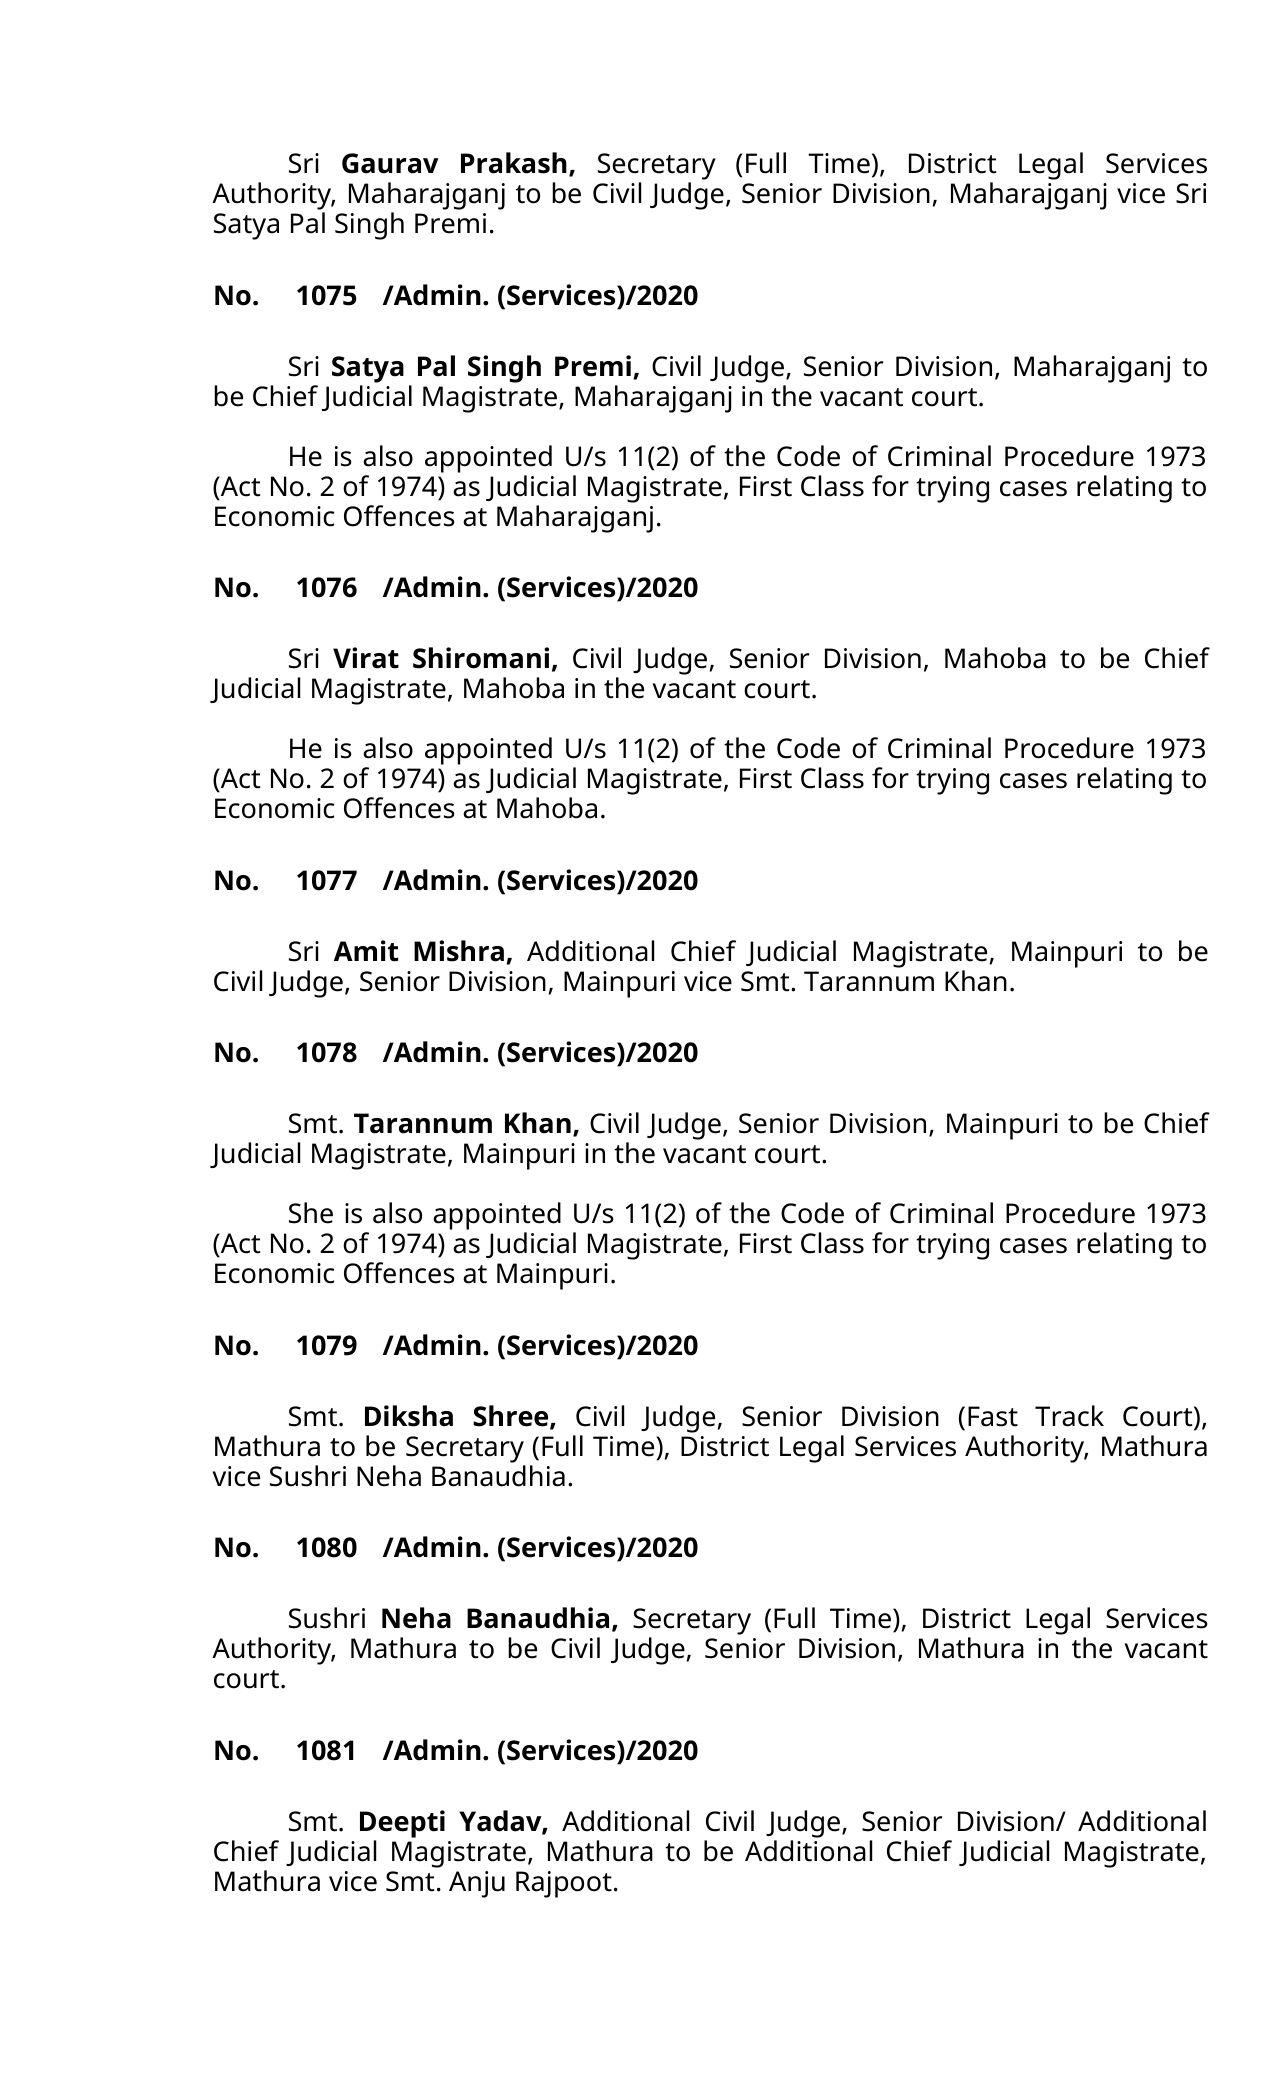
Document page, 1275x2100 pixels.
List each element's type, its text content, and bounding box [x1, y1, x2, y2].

table_header No. [202, 270, 284, 322]
table_header [284, 1320, 371, 1372]
table_header /Admin. (Services)/2020 [371, 563, 770, 615]
text Sri Gaurav Prakash, Secretary (Full Time), District Legal Services Authority, Maharajganj to be Civil Judge, Senior Division, Maharajganj vice Sri Satya Pal Singh Premi. [212, 150, 1209, 240]
table_header [284, 1725, 371, 1777]
table_header [284, 1027, 371, 1080]
table_header [284, 563, 371, 615]
table_header No. [202, 563, 284, 615]
text Sri Amit Mishra, Additional Chief Judicial Magistrate, Mainpuri to be Civil Judge, Senior Division, Mainpuri vice Smt. Tarannum Khan. [212, 937, 1209, 997]
table_header /Admin. (Services)/2020 [371, 1320, 770, 1372]
table_header No. [202, 1320, 284, 1372]
text He is also appointed U/s 11(2) of the Code of Criminal Procedure 1973 (Act No. 2 of 1974) as Judicial Magistrate, First Class for trying cases relating to Economic Offences at Maharajganj. [212, 442, 1209, 532]
table_header [284, 270, 371, 322]
table_header No. [202, 1725, 284, 1777]
table_header /Admin. (Services)/2020 [371, 1027, 770, 1080]
text She is also appointed U/s 11(2) of the Code of Criminal Procedure 1973 (Act No. 2 of 1974) as Judicial Magistrate, First Class for trying cases relating to Economic Offences at Mainpuri. [212, 1200, 1209, 1290]
text Smt. Tarannum Khan, Civil Judge, Senior Division, Mainpuri to be Chief Judicial Magistrate, Mainpuri in the vacant court. [212, 1110, 1209, 1170]
text Smt. Deepti Yadav, Additional Civil Judge, Senior Division/ Additional Chief Judicial Magistrate, Mathura to be Additional Chief Judicial Magistrate, Mathura vice Smt. Anju Rajpoot. [212, 1807, 1209, 1897]
table_header No. [202, 1523, 284, 1575]
table_header [284, 855, 371, 907]
table_header /Admin. (Services)/2020 [371, 1725, 770, 1777]
text Smt. Diksha Shree, Civil Judge, Senior Division (Fast Track Court), Mathura to be Secretary (Full Time), District Legal Services Authority, Mathura vice Sushri Neha Banaudhia. [212, 1402, 1209, 1492]
text Sri Satya Pal Singh Premi, Civil Judge, Senior Division, Maharajganj to be Chief Judicial Magistrate, Maharajganj in the vacant court. [212, 352, 1209, 412]
table_header /Admin. (Services)/2020 [371, 270, 770, 322]
table_header [284, 1523, 371, 1575]
text He is also appointed U/s 11(2) of the Code of Criminal Procedure 1973 (Act No. 2 of 1974) as Judicial Magistrate, First Class for trying cases relating to Economic Offences at Mahoba. [212, 735, 1209, 825]
table_header /Admin. (Services)/2020 [371, 855, 770, 907]
table_header No. [202, 1027, 284, 1080]
table_header /Admin. (Services)/2020 [371, 1523, 770, 1575]
table_header No. [202, 855, 284, 907]
text Sushri Neha Banaudhia, Secretary (Full Time), District Legal Services Authority, Mathura to be Civil Judge, Senior Division, Mathura in the vacant court. [212, 1605, 1209, 1695]
text Sri Virat Shiromani, Civil Judge, Senior Division, Mahoba to be Chief Judicial Magistrate, Mahoba in the vacant court. [212, 645, 1209, 705]
